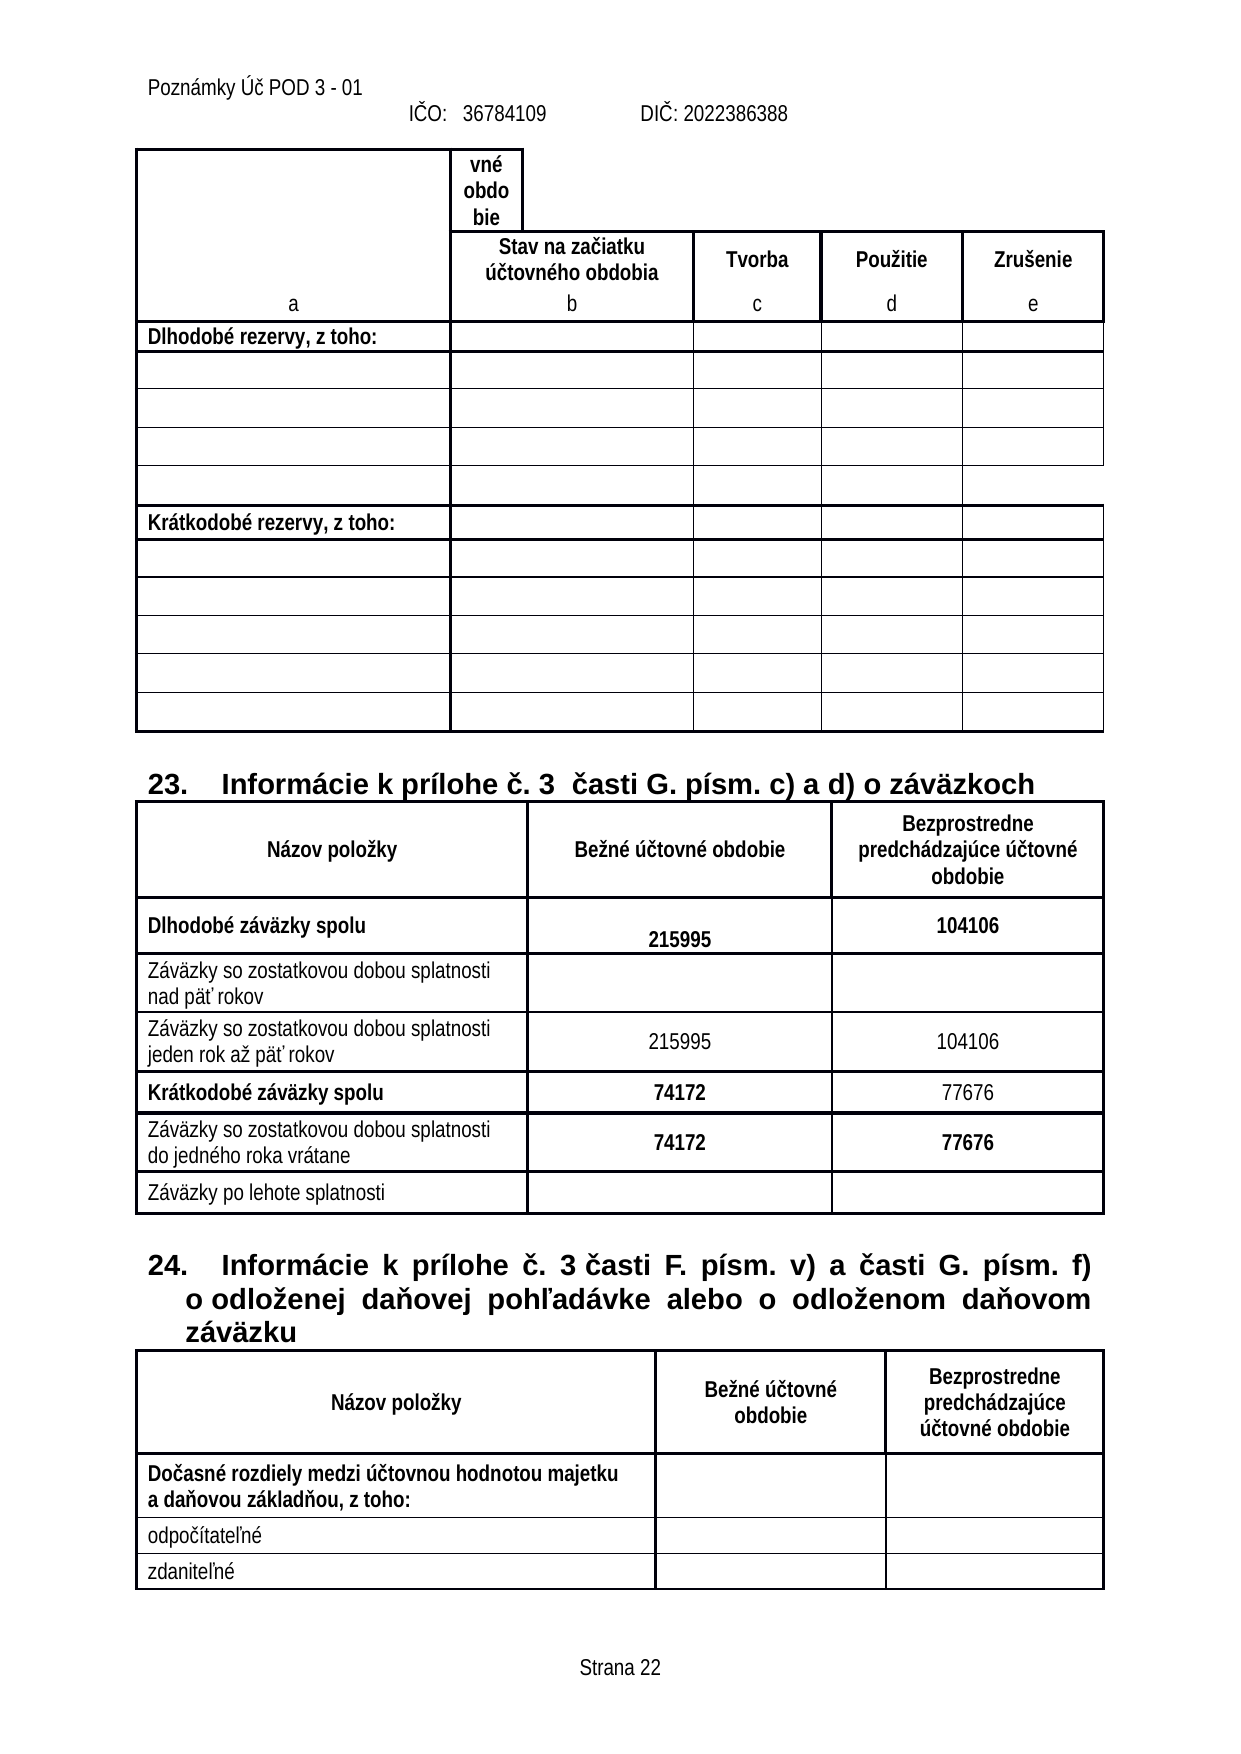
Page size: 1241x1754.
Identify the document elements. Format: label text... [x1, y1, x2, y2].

table_cell Dlhodobé rezervy, z toho: [138, 323, 449, 350]
table_cell [452, 541, 693, 576]
table_cell 215995 [529, 1013, 831, 1070]
table_cell Tvorba [695, 233, 819, 286]
table_cell 104106 [833, 1013, 1102, 1070]
table_cell Krátkodobé záväzky spolu [138, 1073, 526, 1111]
table_cell [963, 578, 1103, 615]
table_header [138, 151, 449, 286]
table_cell a [138, 286, 449, 320]
table_cell [833, 1173, 1102, 1212]
table_cell [529, 1173, 831, 1212]
table_cell [452, 428, 693, 465]
table_cell [138, 428, 449, 465]
table_cell Použitie [823, 233, 961, 286]
table_cell [822, 353, 962, 388]
table_cell [452, 507, 693, 538]
table_cell [694, 507, 821, 538]
table_cell [822, 654, 962, 692]
table_cell [887, 1554, 1102, 1588]
table_cell [452, 389, 693, 427]
table_cell Záväzky so zostatkovou dobou splatnosti jeden rok až päť rokov [138, 1013, 526, 1070]
table_cell 74172 [529, 1115, 831, 1170]
table_cell 77676 [833, 1073, 1102, 1111]
table_cell [963, 507, 1103, 538]
table_cell zdaniteľné [138, 1554, 654, 1588]
title Informácie k prílohe č. 3 časti F. písm. v) a časti G. písm. f) o odloženej daňovej pohľadávke alebo o odloženom daňovom záväzku [148, 1248, 1092, 1349]
table_cell [138, 616, 449, 653]
table_cell [822, 428, 962, 465]
table_header Bezprostredne predchádzajúce účtovné obdobie [833, 803, 1102, 896]
table_cell [694, 693, 821, 730]
table_cell odpočítateľné [138, 1518, 654, 1553]
table_cell [138, 541, 449, 576]
table_cell [138, 654, 449, 692]
table_cell [657, 1554, 885, 1588]
table_cell [963, 389, 1103, 427]
table_cell [822, 389, 962, 427]
table_cell [138, 389, 449, 427]
table_cell [822, 466, 962, 503]
table_cell [452, 654, 693, 692]
table_cell [694, 389, 821, 427]
table_cell c [695, 286, 819, 320]
table_cell [963, 323, 1103, 350]
table_header Názov položky [138, 1352, 654, 1452]
table_cell [694, 578, 821, 615]
table_cell [822, 616, 962, 653]
table_cell Krátkodobé rezervy, z toho: [138, 507, 449, 538]
table_cell [963, 353, 1103, 388]
table_cell [822, 578, 962, 615]
table_cell [452, 323, 693, 350]
table_cell [452, 693, 693, 730]
table_cell [694, 428, 821, 465]
table_cell [529, 955, 831, 1011]
table_cell [963, 654, 1103, 692]
table_cell Zrušenie [964, 233, 1102, 286]
table_cell [963, 616, 1103, 653]
table_cell [887, 1518, 1102, 1553]
table_cell [822, 541, 962, 576]
table_cell [452, 616, 693, 653]
table_cell [963, 693, 1103, 730]
table_cell [963, 541, 1103, 576]
table_header vné obdobie [452, 151, 521, 230]
table_cell [138, 693, 449, 730]
table_cell [452, 578, 693, 615]
table_cell [694, 323, 821, 350]
table_cell [694, 541, 821, 576]
table_cell 74172 [529, 1073, 831, 1111]
table_header Názov položky [138, 803, 526, 896]
table_cell Záväzky so zostatkovou dobou splatnosti nad päť rokov [138, 955, 526, 1011]
table_cell [963, 428, 1103, 465]
table_cell b [452, 286, 692, 320]
table_header Bežné účtovné obdobie [529, 803, 830, 896]
table_cell [822, 323, 962, 350]
table_cell [694, 466, 821, 503]
table_cell Záväzky po lehote splatnosti [138, 1173, 526, 1212]
table_header Bežné účtovné obdobie [657, 1352, 884, 1452]
table_cell [963, 466, 1104, 503]
table_cell Dlhodobé záväzky spolu [138, 899, 526, 952]
table_cell [138, 353, 449, 388]
table_cell [822, 693, 962, 730]
table_cell [694, 353, 821, 388]
table_cell [694, 616, 821, 653]
title Informácie k prílohe č. 3 časti G. písm. c) a d) o záväzkoch [148, 767, 1092, 800]
table_cell 104106 [833, 899, 1102, 952]
table_cell [452, 466, 693, 503]
table_cell d [823, 286, 961, 320]
table_cell [887, 1455, 1102, 1517]
table_cell [138, 466, 449, 503]
table_cell [138, 578, 449, 615]
table_cell Stav na začiatku účtovného obdobia [452, 233, 692, 286]
table_cell Dočasné rozdiely medzi účtovnou hodnotou majetku a daňovou základňou, z toho: [138, 1455, 654, 1517]
table_header Bezprostredne predchádzajúce účtovné obdobie [887, 1352, 1102, 1452]
table_cell [657, 1518, 885, 1553]
table_cell [833, 955, 1102, 1011]
table_cell [452, 353, 693, 388]
table_cell Záväzky so zostatkovou dobou splatnosti do jedného roka vrátane [138, 1115, 526, 1170]
table_cell 77676 [833, 1115, 1102, 1170]
table_cell [822, 507, 962, 538]
table_cell 215995 [529, 899, 831, 952]
table_cell [657, 1455, 885, 1517]
table_cell e [964, 286, 1102, 320]
table_cell [694, 654, 821, 692]
